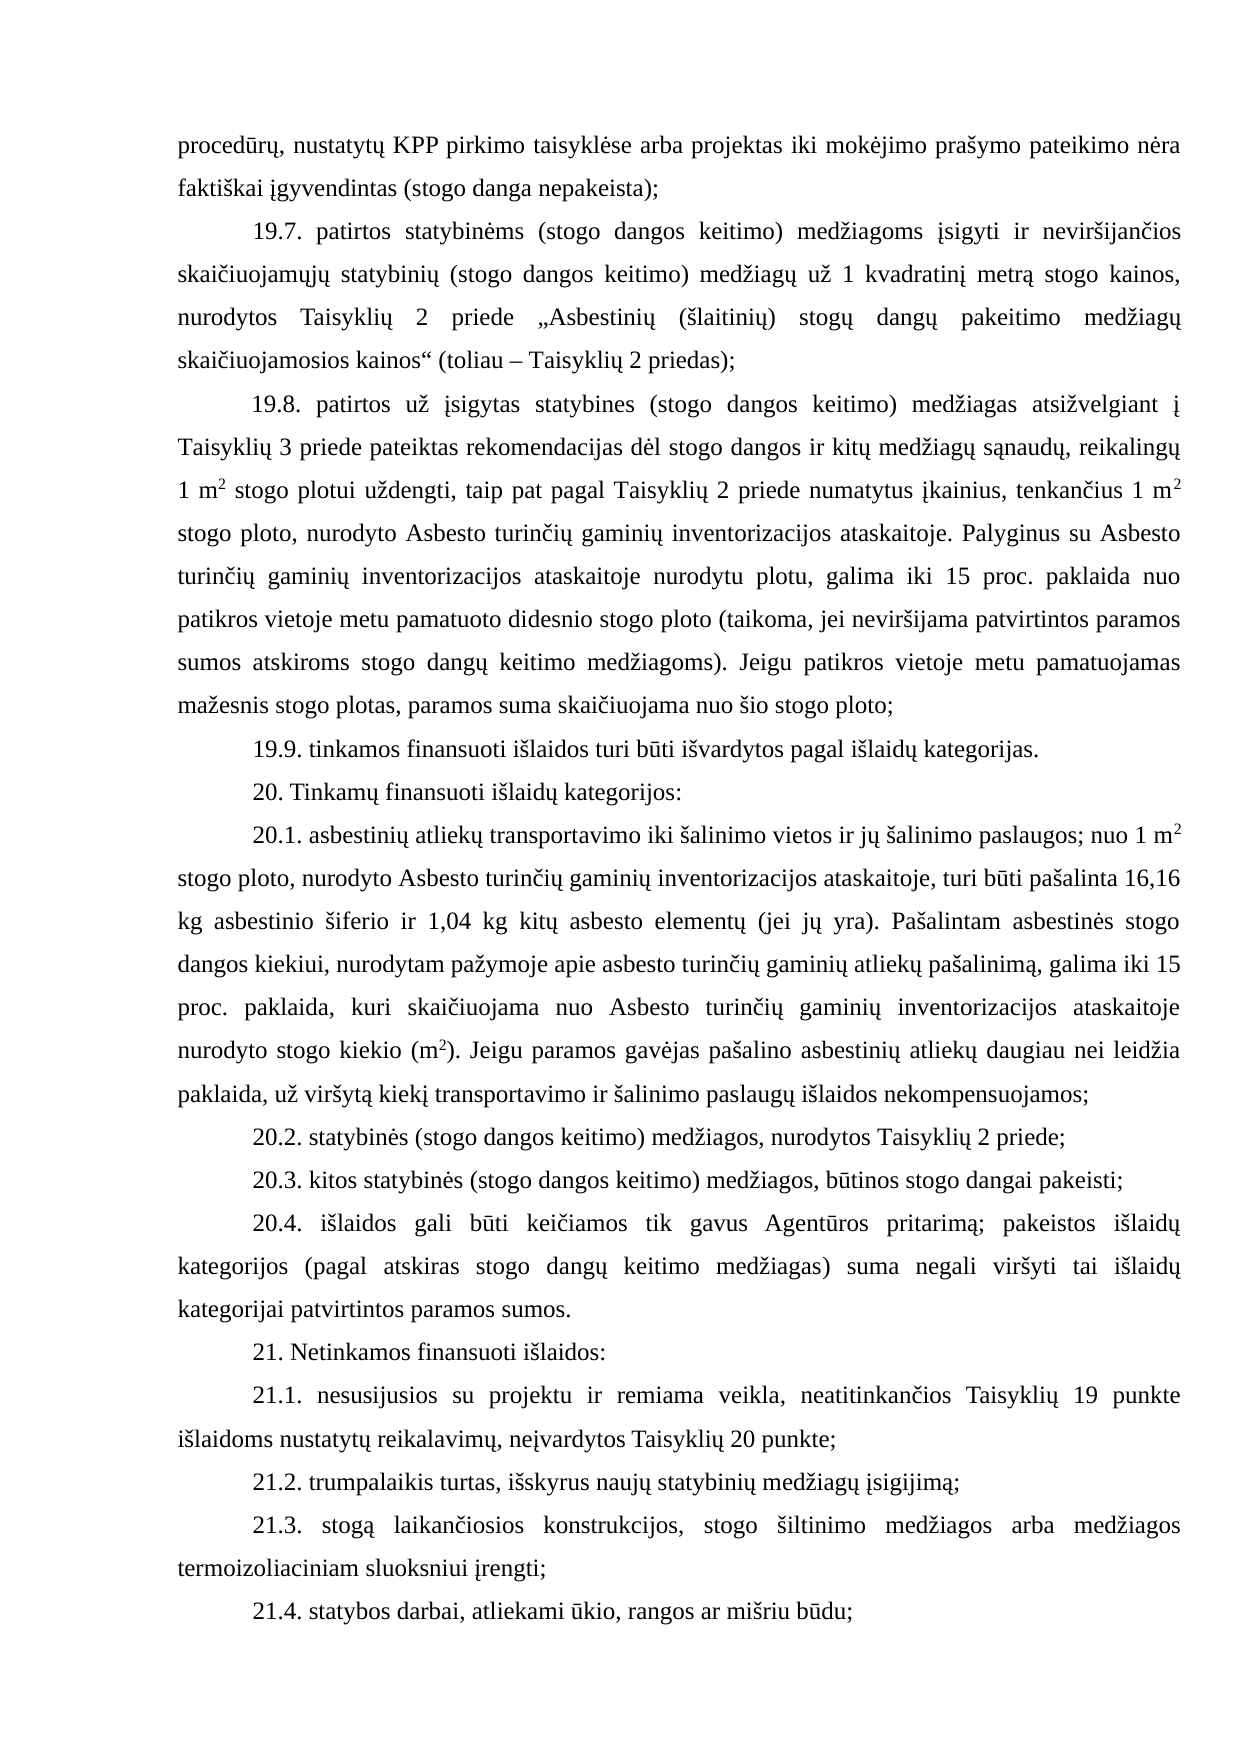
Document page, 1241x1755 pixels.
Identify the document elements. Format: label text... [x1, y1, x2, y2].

text 20.2. statybinės (stogo dangos keitimo) medžiagos, nurodytos Taisyklių 2 priede; [177, 1122, 1181, 1151]
text 21.2. trumpalaikis turtas, išskyrus naujų statybinių medžiagų įsigijimą; [177, 1467, 1181, 1496]
text 20. Tinkamų finansuoti išlaidų kategorijos: [177, 777, 1181, 806]
text 21.3. stogą laikančiosios konstrukcijos, stogo šiltinimo medžiagos arba medžiagos termoizoliaciniam sluoksniui įrengti; [177, 1510, 1181, 1582]
text 21.4. statybos darbai, atliekami ūkio, rangos ar mišriu būdu; [177, 1596, 1181, 1625]
text procedūrų, nustatytų KPP pirkimo taisyklėse arba projektas iki mokėjimo prašymo pateikimo nėra faktiškai įgyvendintas (stogo danga nepakeista); [177, 130, 1181, 202]
text 19.8. patirtos už įsigytas statybines (stogo dangos keitimo) medžiagas atsižvelgiant į Taisyklių 3 priede pateiktas rekomendacijas dėl stogo dangos ir kitų medžiagų sąnaudų, reikalingų 1 m2 stogo plotui uždengti, taip pat pagal Taisyklių 2 priede numatytus įkainius, tenkančius 1 m2 stogo ploto, nurodyto Asbesto turinčių gaminių inventorizacijos ataskaitoje. Palyginus su Asbesto turinčių gaminių inventorizacijos ataskaitoje nurodytu plotu, galima iki 15 proc. paklaida nuo patikros vietoje metu pamatuoto didesnio stogo ploto (taikoma, jei neviršijama patvirtintos paramos sumos atskiroms stogo dangų keitimo medžiagoms). Jeigu patikros vietoje metu pamatuojamas mažesnis stogo plotas, paramos suma skaičiuojama nuo šio stogo ploto; [177, 389, 1181, 719]
text 20.1. asbestinių atliekų transportavimo iki šalinimo vietos ir jų šalinimo paslaugos; nuo 1 m2 stogo ploto, nurodyto Asbesto turinčių gaminių inventorizacijos ataskaitoje, turi būti pašalinta 16,16 kg asbestinio šiferio ir 1,04 kg kitų asbesto elementų (jei jų yra). Pašalintam asbestinės stogo dangos kiekiui, nurodytam pažymoje apie asbesto turinčių gaminių atliekų pašalinimą, galima iki 15 proc. paklaida, kuri skaičiuojama nuo Asbesto turinčių gaminių inventorizacijos ataskaitoje nurodyto stogo kiekio (m2). Jeigu paramos gavėjas pašalino asbestinių atliekų daugiau nei leidžia paklaida, už viršytą kiekį transportavimo ir šalinimo paslaugų išlaidos nekompensuojamos; [177, 820, 1181, 1107]
text 20.4. išlaidos gali būti keičiamos tik gavus Agentūros pritarimą; pakeistos išlaidų kategorijos (pagal atskiras stogo dangų keitimo medžiagas) suma negali viršyti tai išlaidų kategorijai patvirtintos paramos sumos. [177, 1208, 1181, 1323]
text 19.9. tinkamos finansuoti išlaidos turi būti išvardytos pagal išlaidų kategorijas. [177, 734, 1181, 762]
text 21. Netinkamos finansuoti išlaidos: [177, 1337, 1181, 1366]
text 20.3. kitos statybinės (stogo dangos keitimo) medžiagos, būtinos stogo dangai pakeisti; [177, 1165, 1181, 1194]
text 19.7. patirtos statybinėms (stogo dangos keitimo) medžiagoms įsigyti ir neviršijančios skaičiuojamųjų statybinių (stogo dangos keitimo) medžiagų už 1 kvadratinį metrą stogo kainos, nurodytos Taisyklių 2 priede „Asbestinių (šlaitinių) stogų dangų pakeitimo medžiagų skaičiuojamosios kainos“ (toliau – Taisyklių 2 priedas); [177, 216, 1181, 374]
text 21.1. nesusijusios su projektu ir remiama veikla, neatitinkančios Taisyklių 19 punkte išlaidoms nustatytų reikalavimų, neįvardytos Taisyklių 20 punkte; [177, 1381, 1181, 1452]
